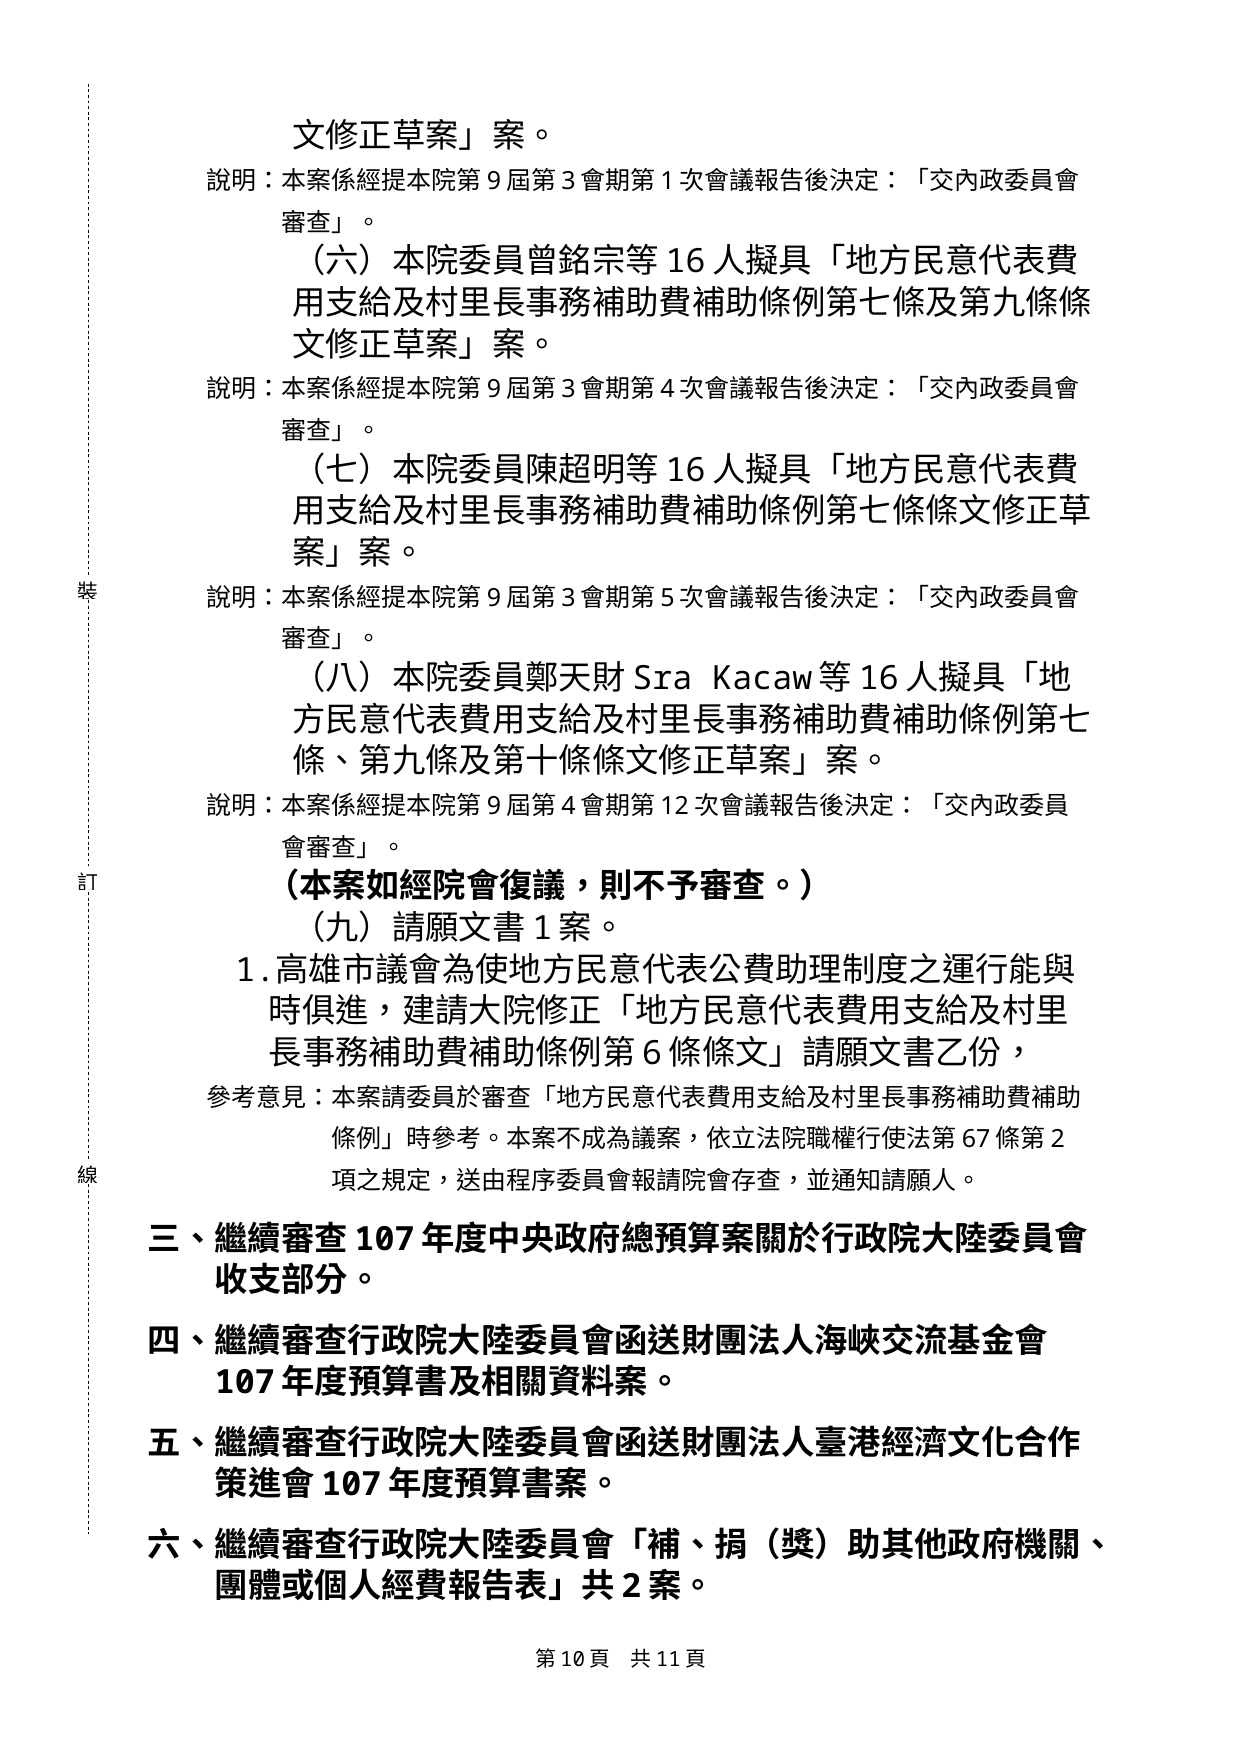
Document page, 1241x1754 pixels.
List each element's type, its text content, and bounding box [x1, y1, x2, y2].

text 說明：本案係經提本院第9屆第3會期第4次會議報告後決定：「交內政委員會審查」。 [207, 364, 1092, 448]
text 說明：本案係經提本院第9屆第3會期第1次會議報告後決定：「交內政委員會審查」。 [207, 156, 1092, 239]
text （九）請願文書1案。 [292, 906, 1092, 948]
text 1.高雄市議會為使地方民意代表公費助理制度之運行能與時俱進，建請大院修正「地方民意代表費用支給及村里長事務補助費補助條例第6條條文」請願文書乙份， [235, 948, 1092, 1073]
text 五、繼續審查行政院大陸委員會函送財團法人臺港經濟文化合作策進會107年度預算書案。 [148, 1421, 1092, 1504]
text 三、繼續審查107年度中央政府總預算案關於行政院大陸委員會收支部分。 [148, 1217, 1092, 1300]
text 四、繼續審查行政院大陸委員會函送財團法人海峽交流基金會107年度預算書及相關資料案。 [148, 1319, 1092, 1402]
text 參考意見：本案請委員於審查「地方民意代表費用支給及村里長事務補助費補助條例」時參考。本案不成為議案，依立法院職權行使法第67條第2項之規定，送由程序委員會報請院會存查，並通知請願人。 [207, 1073, 1092, 1198]
text 說明：本案係經提本院第9屆第3會期第5次會議報告後決定：「交內政委員會審查」。 [207, 573, 1092, 656]
text 六、繼續審查行政院大陸委員會「補、捐（獎）助其他政府機關、團體或個人經費報告表」共2案。 [148, 1523, 1092, 1606]
text （七）本院委員陳超明等16人擬具「地方民意代表費用支給及村里長事務補助費補助條例第七條條文修正草案」案。 [292, 448, 1092, 573]
text （六）本院委員曾銘宗等16人擬具「地方民意代表費用支給及村里長事務補助費補助條例第七條及第九條條文修正草案」案。 [292, 239, 1092, 364]
text （本案如經院會復議，則不予審查。） [266, 864, 1092, 906]
text 文修正草案」案。 [292, 114, 1092, 156]
text 說明：本案係經提本院第9屆第4會期第12次會議報告後決定：「交內政委員會審查」。 [207, 781, 1092, 864]
text （八）本院委員鄭天財Sra Kacaw等16人擬具「地方民意代表費用支給及村里長事務補助費補助條例第七條、第九條及第十條條文修正草案」案。 [292, 656, 1092, 781]
